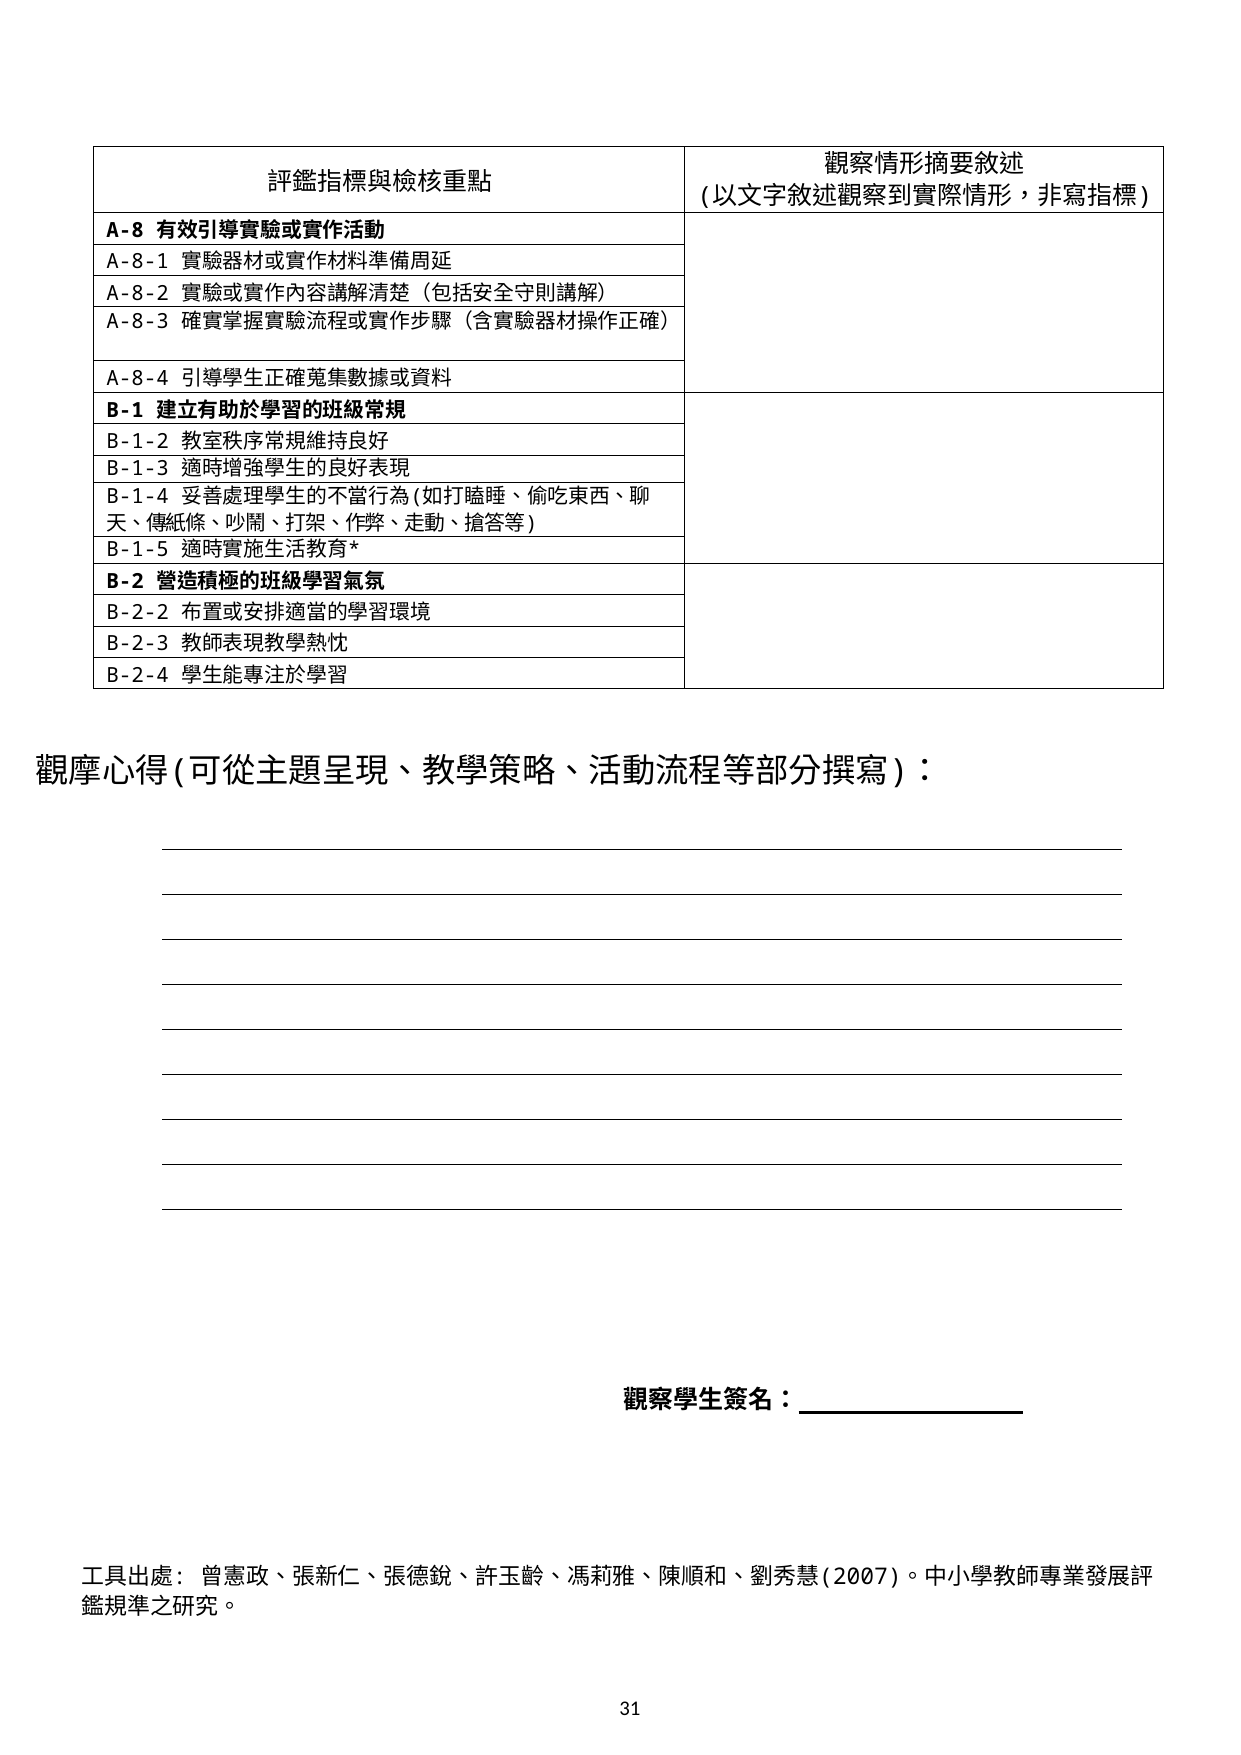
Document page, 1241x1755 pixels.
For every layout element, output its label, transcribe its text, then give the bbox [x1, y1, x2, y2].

table_cell B-1 建立有助於學習的班級常規 [94, 393, 684, 423]
table_cell [685, 393, 1163, 563]
table_header 觀察情形摘要敘述 (以文字敘述觀察到實際情形，非寫指標) [685, 147, 1163, 212]
table_cell B-1-2 教室秩序常規維持良好 [94, 424, 684, 454]
table_cell B-1-5 適時實施生活教育* [94, 537, 684, 563]
table_cell A-8-1 實驗器材或實作材料準備周延 [94, 245, 684, 275]
text 工具出處: 曾憲政、張新仁、張德銳、許玉齡、馮莉雅、陳順和、劉秀慧(2007)。中小學教師專業發展評鑑規準之研究。 [81, 1560, 1156, 1621]
table_cell B-2-3 教師表現教學熱忱 [94, 627, 684, 657]
text 觀察學生簽名： [623, 1372, 1224, 1418]
table_cell [685, 564, 1163, 688]
table_cell A-8 有效引導實驗或實作活動 [94, 213, 684, 243]
table_cell A-8-2 實驗或實作內容講解清楚（包括安全守則講解） [94, 276, 684, 306]
table_header 評鑑指標與檢核重點 [94, 147, 684, 212]
table_cell B-1-3 適時增強學生的良好表現 [94, 456, 684, 482]
text 觀摩心得(可從主題呈現、教學策略、活動流程等部分撰寫)： [35, 744, 1224, 792]
table_cell A-8-4 引導學生正確蒐集數據或資料 [94, 361, 684, 392]
table_cell B-2 營造積極的班級學習氣氛 [94, 564, 684, 594]
table_cell [685, 213, 1163, 392]
table_cell A-8-3 確實掌握實驗流程或實作步驟（含實驗器材操作正確） [94, 307, 684, 360]
table_cell B-1-4 妥善處理學生的不當行為(如打瞌睡、偷吃東西、聊天、傳紙條、吵鬧、打架、作弊、走動、搶答等) [94, 483, 684, 536]
table_cell B-2-4 學生能專注於學習 [94, 658, 684, 688]
table_cell B-2-2 布置或安排適當的學習環境 [94, 595, 684, 626]
